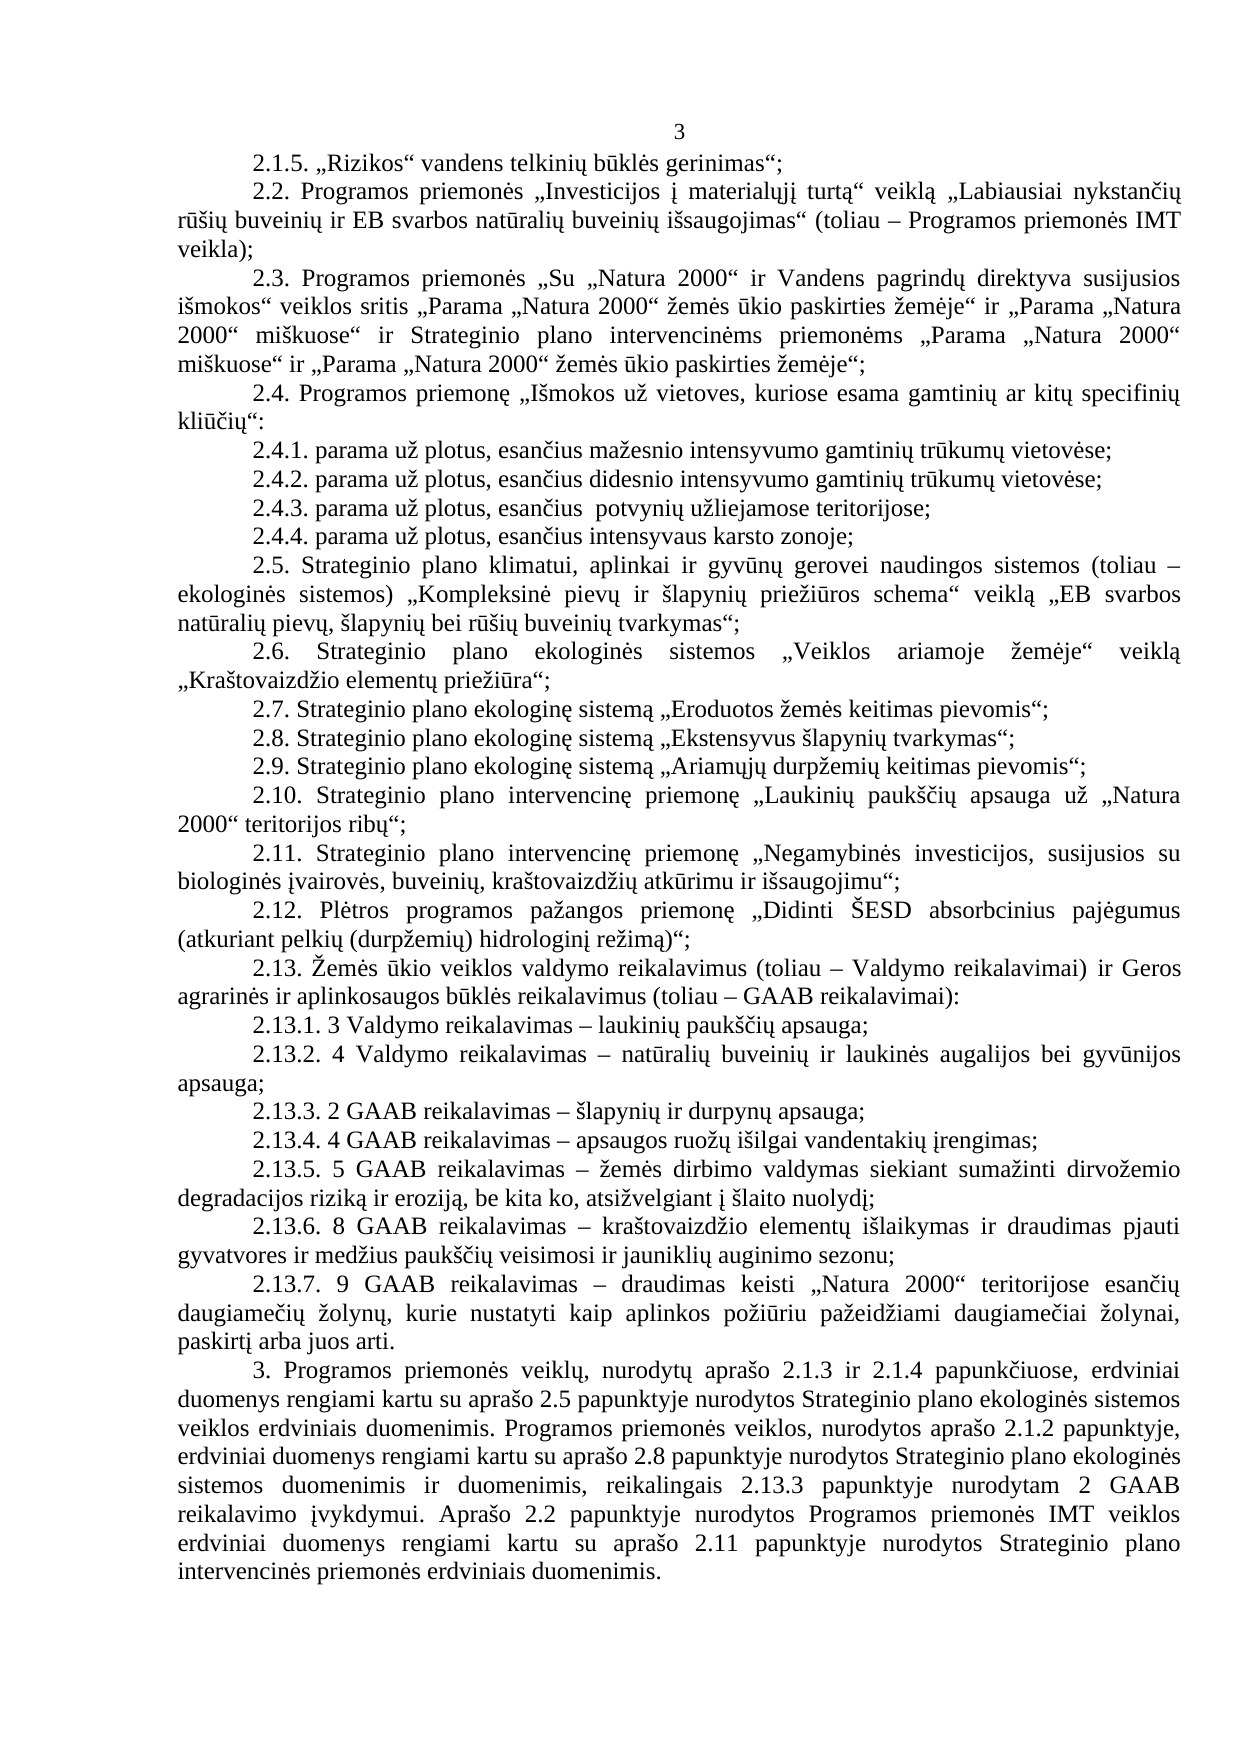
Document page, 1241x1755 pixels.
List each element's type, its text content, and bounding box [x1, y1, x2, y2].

text 2.4.4. parama už plotus, esančius intensyvaus karsto zonoje; [177, 521, 1181, 550]
text 2.13. Žemės ūkio veiklos valdymo reikalavimus (toliau – Valdymo reikalavimai) ir Geros agrarinės ir aplinkosaugos būklės reikalavimus (toliau – GAAB reikalavimai): [177, 953, 1181, 1010]
text 2.3. Programos priemonės „Su „Natura 2000“ ir Vandens pagrindų direktyva susijusios išmokos“ veiklos sritis „Parama „Natura 2000“ žemės ūkio paskirties žemėje“ ir „Parama „Natura 2000“ miškuose“ ir Strateginio plano intervencinėms priemonėms „Parama „Natura 2000“ miškuose“ ir „Parama „Natura 2000“ žemės ūkio paskirties žemėje“; [177, 263, 1181, 378]
text 2.13.1. 3 Valdymo reikalavimas – laukinių paukščių apsauga; [177, 1010, 1181, 1039]
text 2.4.2. parama už plotus, esančius didesnio intensyvumo gamtinių trūkumų vietovėse; [177, 464, 1181, 493]
text 2.6. Strateginio plano ekologinės sistemos „Veiklos ariamoje žemėje“ veiklą „Kraštovaizdžio elementų priežiūra“; [177, 636, 1181, 694]
text 2.4.1. parama už plotus, esančius mažesnio intensyvumo gamtinių trūkumų vietovėse; [177, 435, 1181, 464]
text 2.11. Strateginio plano intervencinę priemonę „Negamybinės investicijos, susijusios su biologinės įvairovės, buveinių, kraštovaizdžių atkūrimu ir išsaugojimu“; [177, 838, 1181, 895]
text 2.1.5. „Rizikos“ vandens telkinių būklės gerinimas“; [177, 148, 1181, 176]
text 2.8. Strateginio plano ekologinę sistemą „Ekstensyvus šlapynių tvarkymas“; [177, 723, 1181, 751]
text 2.9. Strateginio plano ekologinę sistemą „Ariamųjų durpžemių keitimas pievomis“; [177, 751, 1181, 780]
text 2.13.2. 4 Valdymo reikalavimas – natūralių buveinių ir laukinės augalijos bei gyvūnijos apsauga; [177, 1039, 1181, 1096]
text 2.13.3. 2 GAAB reikalavimas – šlapynių ir durpynų apsauga; [177, 1096, 1181, 1125]
text 2.5. Strateginio plano klimatui, aplinkai ir gyvūnų gerovei naudingos sistemos (toliau – ekologinės sistemos) „Kompleksinė pievų ir šlapynių priežiūros schema“ veiklą „EB svarbos natūralių pievų, šlapynių bei rūšių buveinių tvarkymas“; [177, 550, 1181, 636]
text 2.10. Strateginio plano intervencinę priemonę „Laukinių paukščių apsauga už „Natura 2000“ teritorijos ribų“; [177, 780, 1181, 838]
text 2.4. Programos priemonę „Išmokos už vietoves, kuriose esama gamtinių ar kitų specifinių kliūčių“: [177, 378, 1181, 435]
text 2.4.3. parama už plotus, esančius potvynių užliejamose teritorijose; [177, 493, 1181, 521]
text 2.13.5. 5 GAAB reikalavimas – žemės dirbimo valdymas siekiant sumažinti dirvožemio degradacijos riziką ir eroziją, be kita ko, atsižvelgiant į šlaito nuolydį; [177, 1154, 1181, 1211]
text 2.12. Plėtros programos pažangos priemonę „Didinti ŠESD absorbcinius pajėgumus (atkuriant pelkių (durpžemių) hidrologinį režimą)“; [177, 895, 1181, 953]
text 2.13.7. 9 GAAB reikalavimas – draudimas keisti „Natura 2000“ teritorijose esančių daugiamečių žolynų, kurie nustatyti kaip aplinkos požiūriu pažeidžiami daugiamečiai žolynai, paskirtį arba juos arti. [177, 1269, 1181, 1355]
text 2.2. Programos priemonės „Investicijos į materialųjį turtą“ veiklą „Labiausiai nykstančių rūšių buveinių ir EB svarbos natūralių buveinių išsaugojimas“ (toliau – Programos priemonės IMT veikla); [177, 176, 1181, 263]
text 2.13.6. 8 GAAB reikalavimas – kraštovaizdžio elementų išlaikymas ir draudimas pjauti gyvatvores ir medžius paukščių veisimosi ir jauniklių auginimo sezonu; [177, 1211, 1181, 1269]
text 2.7. Strateginio plano ekologinę sistemą „Eroduotos žemės keitimas pievomis“; [177, 694, 1181, 723]
text 2.13.4. 4 GAAB reikalavimas – apsaugos ruožų išilgai vandentakių įrengimas; [177, 1125, 1181, 1154]
text 3. Programos priemonės veiklų, nurodytų aprašo 2.1.3 ir 2.1.4 papunkčiuose, erdviniai duomenys rengiami kartu su aprašo 2.5 papunktyje nurodytos Strateginio plano ekologinės sistemos veiklos erdviniais duomenimis. Programos priemonės veiklos, nurodytos aprašo 2.1.2 papunktyje, erdviniai duomenys rengiami kartu su aprašo 2.8 papunktyje nurodytos Strateginio plano ekologinės sistemos duomenimis ir duomenimis, reikalingais 2.13.3 papunktyje nurodytam 2 GAAB reikalavimo įvykdymui. Aprašo 2.2 papunktyje nurodytos Programos priemonės IMT veiklos erdviniai duomenys rengiami kartu su aprašo 2.11 papunktyje nurodytos Strateginio plano intervencinės priemonės erdviniais duomenimis. [177, 1355, 1181, 1585]
